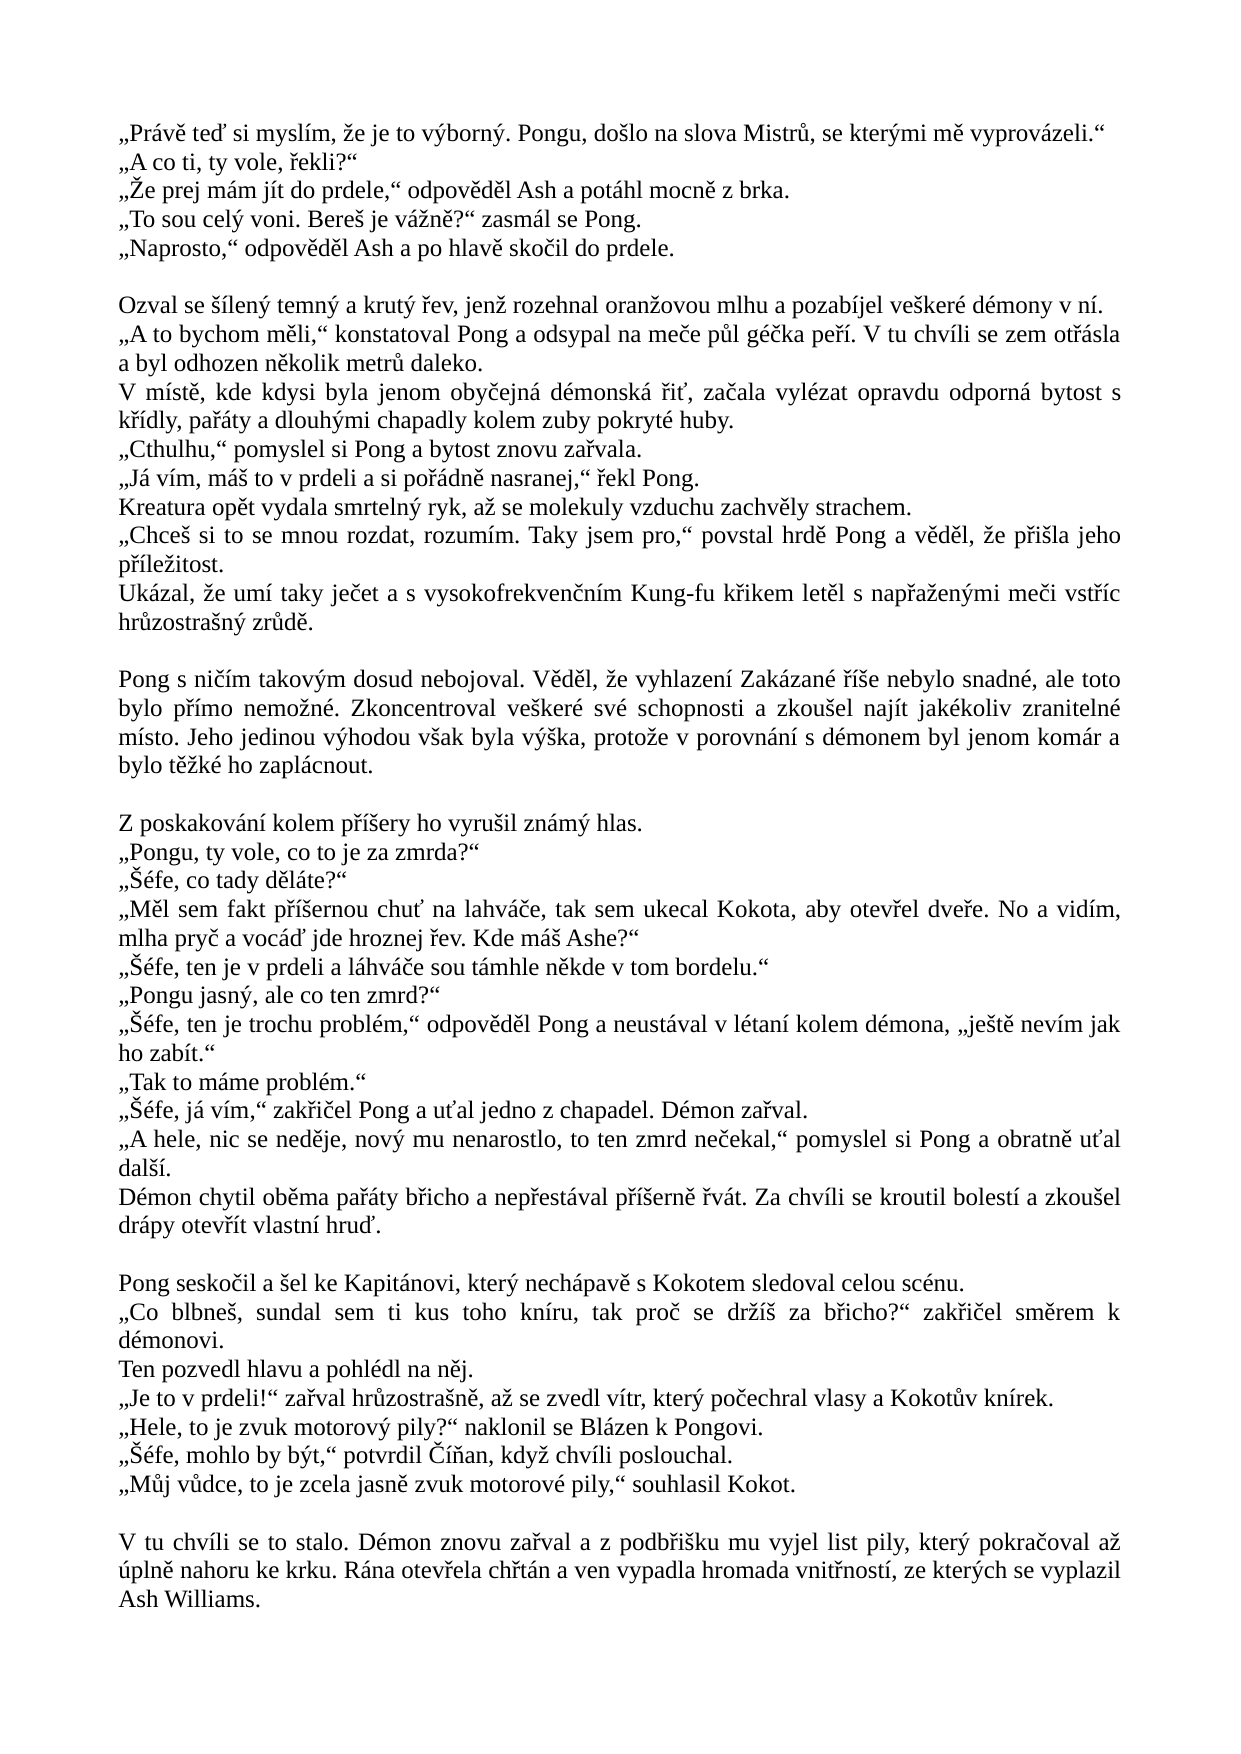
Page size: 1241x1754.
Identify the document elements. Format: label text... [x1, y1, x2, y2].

text „Tak to máme problém.“ [118, 1067, 1122, 1096]
text „Hele, to je zvuk motorový pily?“ naklonil se Blázen k Pongovi. [118, 1412, 1122, 1441]
text „Já vím, máš to v prdeli a si pořádně nasranej,“ řekl Pong. [118, 463, 1122, 492]
text „Šéfe, ten je v prdeli a láhváče sou támhle někde v tom bordelu.“ [118, 952, 1122, 981]
text „Pongu, ty vole, co to je za zmrda?“ [118, 837, 1122, 866]
text Ukázal, že umí taky ječet a s vysokofrekvenčním Kung-fu křikem letěl s napřaženými meči vstříc hrůzostrašný zrůdě. [118, 578, 1122, 636]
text „A hele, nic se neděje, nový mu nenarostlo, to ten zmrd nečekal,“ pomyslel si Pong a obratně uťal další. [118, 1124, 1122, 1182]
text „Šéfe, ten je trochu problém,“ odpověděl Pong a neustával v létaní kolem démona, „ještě nevím jak ho zabít.“ [118, 1009, 1122, 1067]
text „To sou celý voni. Bereš je vážně?“ zasmál se Pong. [118, 204, 1122, 233]
text „Chceš si to se mnou rozdat, rozumím. Taky jsem pro,“ povstal hrdě Pong a věděl, že přišla jeho příležitost. [118, 521, 1122, 578]
text Ten pozvedl hlavu a pohlédl na něj. [118, 1354, 1122, 1383]
text „Cthulhu,“ pomyslel si Pong a bytost znovu zařvala. [118, 434, 1122, 463]
text „Šéfe, co tady děláte?“ [118, 866, 1122, 894]
text Pong s ničím takovým dosud nebojoval. Věděl, že vyhlazení Zakázané říše nebylo snadné, ale toto bylo přímo nemožné. Zkoncentroval veškeré své schopnosti a zkoušel najít jakékoliv zranitelné místo. Jeho jedinou výhodou však byla výška, protože v porovnání s démonem byl jenom komár a bylo těžké ho zaplácnout. [118, 664, 1122, 779]
text „Naprosto,“ odpověděl Ash a po hlavě skočil do prdele. [118, 233, 1122, 262]
text „Šéfe, já vím,“ zakřičel Pong a uťal jedno z chapadel. Démon zařval. [118, 1096, 1122, 1124]
text „A co ti, ty vole, řekli?“ [118, 147, 1122, 176]
text Pong seskočil a šel ke Kapitánovi, který nechápavě s Kokotem sledoval celou scénu. [118, 1268, 1122, 1297]
text „Měl sem fakt příšernou chuť na lahváče, tak sem ukecal Kokota, aby otevřel dveře. No a vidím, mlha pryč a vocáď jde hroznej řev. Kde máš Ashe?“ [118, 894, 1122, 952]
text „A to bychom měli,“ konstatoval Pong a odsypal na meče půl géčka peří. V tu chvíli se zem otřásla a byl odhozen několik metrů daleko. [118, 319, 1122, 377]
text V místě, kde kdysi byla jenom obyčejná démonská řiť, začala vylézat opravdu odporná bytost s křídly, pařáty a dlouhými chapadly kolem zuby pokryté huby. [118, 377, 1122, 434]
text V tu chvíli se to stalo. Démon znovu zařval a z podbřišku mu vyjel list pily, který pokračoval až úplně nahoru ke krku. Rána otevřela chřtán a ven vypadla hromada vnitřností, ze kterých se vyplazil Ash Williams. [118, 1527, 1122, 1613]
text Démon chytil oběma pařáty břicho a nepřestával příšerně řvát. Za chvíli se kroutil bolestí a zkoušel drápy otevřít vlastní hruď. [118, 1182, 1122, 1239]
text „Je to v prdeli!“ zařval hrůzostrašně, až se zvedl vítr, který počechral vlasy a Kokotův knírek. [118, 1383, 1122, 1412]
text Ozval se šílený temný a krutý řev, jenž rozehnal oranžovou mlhu a pozabíjel veškeré démony v ní. [118, 291, 1122, 319]
text „Že prej mám jít do prdele,“ odpověděl Ash a potáhl mocně z brka. [118, 176, 1122, 204]
text Z poskakování kolem příšery ho vyrušil známý hlas. [118, 808, 1122, 837]
text „Šéfe, mohlo by být,“ potvrdil Číňan, když chvíli poslouchal. [118, 1441, 1122, 1469]
text „Co blbneš, sundal sem ti kus toho kníru, tak proč se držíš za břicho?“ zakřičel směrem k démonovi. [118, 1297, 1122, 1354]
text Kreatura opět vydala smrtelný ryk, až se molekuly vzduchu zachvěly strachem. [118, 492, 1122, 521]
text „Můj vůdce, to je zcela jasně zvuk motorové pily,“ souhlasil Kokot. [118, 1469, 1122, 1498]
text „Právě teď si myslím, že je to výborný. Pongu, došlo na slova Mistrů, se kterými mě vyprovázeli.“ [118, 118, 1122, 147]
text „Pongu jasný, ale co ten zmrd?“ [118, 981, 1122, 1009]
